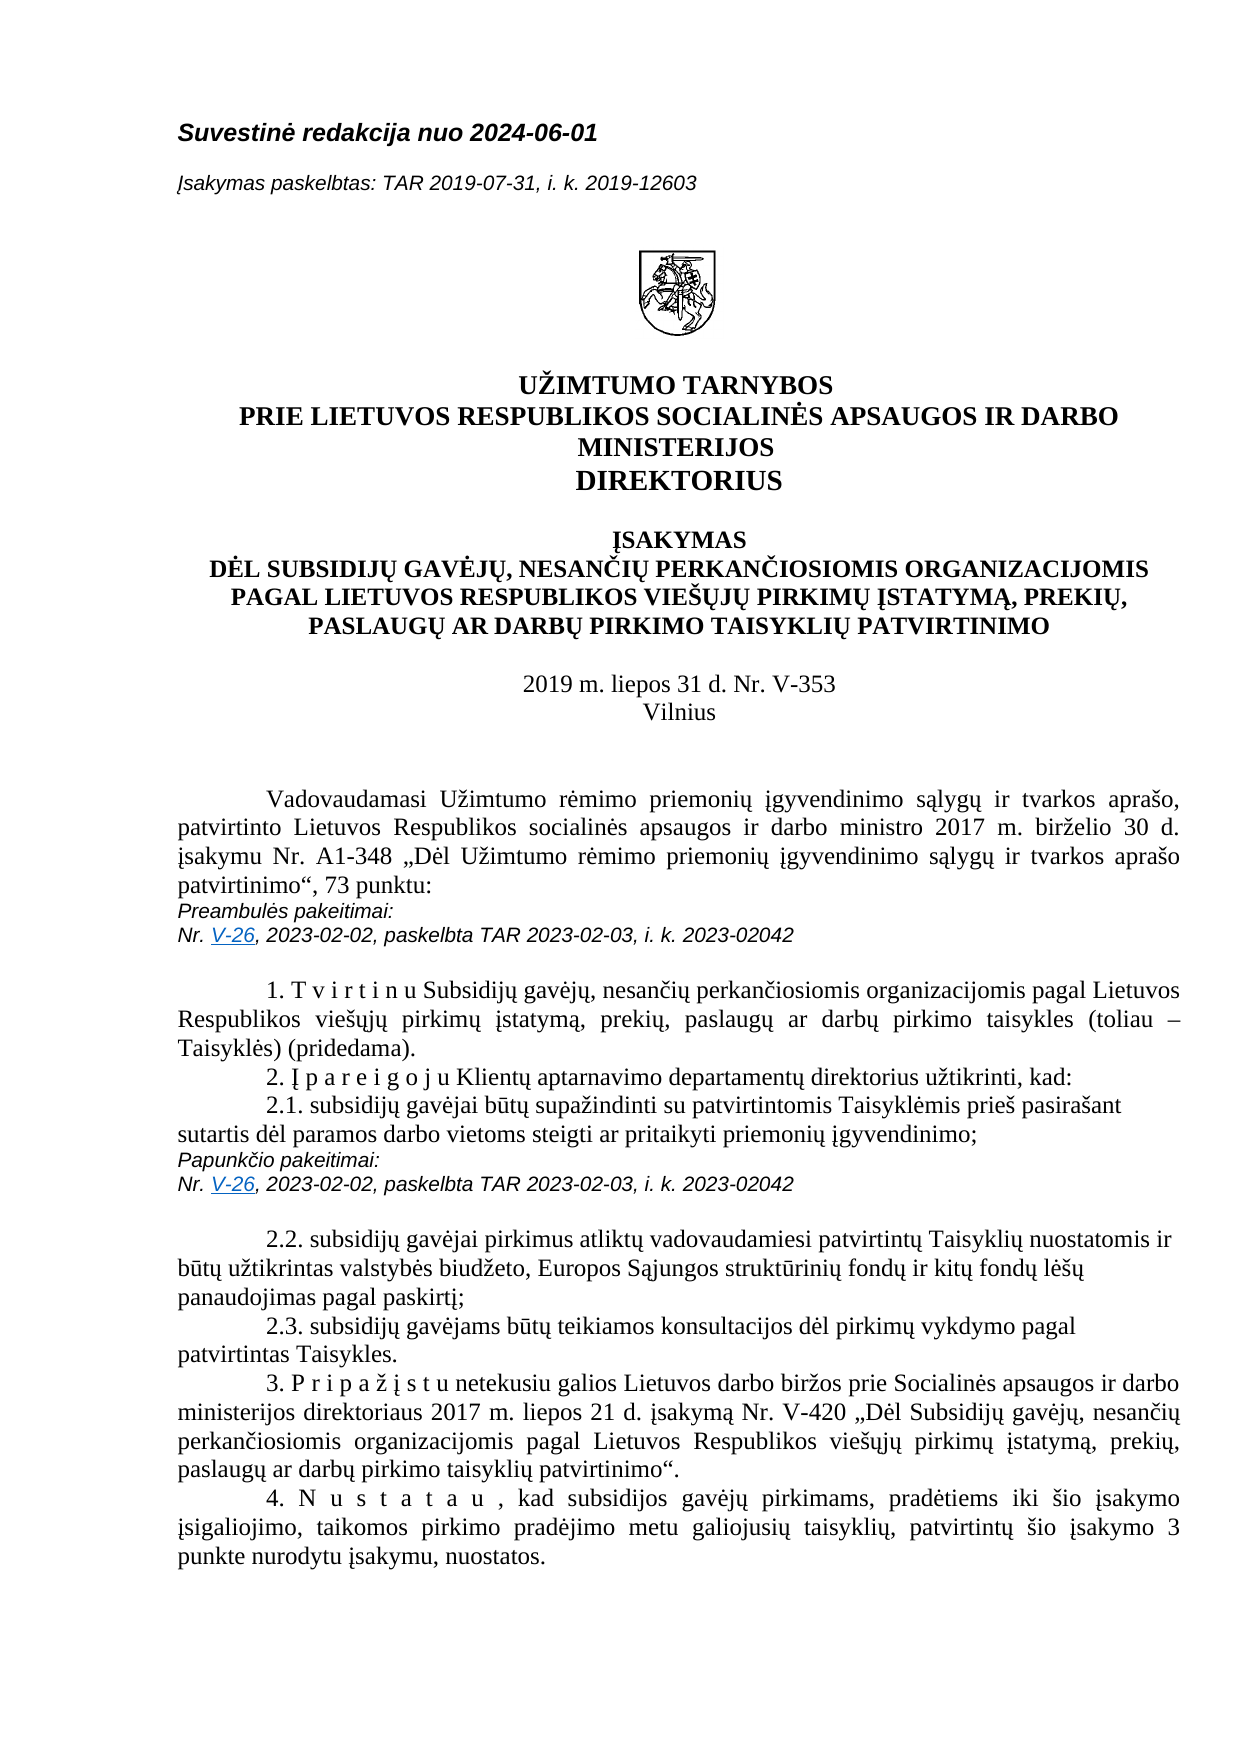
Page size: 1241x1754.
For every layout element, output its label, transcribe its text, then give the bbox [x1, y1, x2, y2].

text DIREKTORIUS [177, 463, 1181, 496]
text ĮSAKYMAS [177, 525, 1181, 554]
text Įsakymas paskelbtas: TAR 2019-07-31, i. k. 2019-12603 [177, 171, 1181, 195]
text prie LIETUVOS RESPUBLIKOS socialinės apsaugos ir darbo ministerijos [177, 400, 1181, 463]
text 2.3. subsidijų gavėjams būtų teikiamos konsultacijos dėl pirkimų vykdymo pagal patvirtintas Taisykles. [177, 1311, 1181, 1368]
text Nr. V-26, 2023-02-02, paskelbta TAR 2023-02-03, i. k. 2023-02042 [177, 923, 1181, 947]
text 2019 m. liepos 31 d. Nr. V-353 [177, 669, 1181, 697]
text Preambulės pakeitimai: [177, 899, 1181, 923]
text 3. P r i p a ž į s t u netekusiu galios Lietuvos darbo biržos prie Socialinės apsaugos ir darbo ministerijos direktoriaus 2017 m. liepos 21 d. įsakymą Nr. V-420 „Dėl Subsidijų gavėjų, nesančių perkančiosiomis organizacijomis pagal Lietuvos Respublikos viešųjų pirkimų įstatymą, prekių, paslaugų ar darbų pirkimo taisyklių patvirtinimo“. [177, 1368, 1181, 1483]
text 4. N u s t a t a u , kad subsidijos gavėjų pirkimams, pradėtiems iki šio įsakymo įsigaliojimo, taikomos pirkimo pradėjimo metu galiojusių taisyklių, patvirtintų šio įsakymo 3 punkte nurodytu įsakymu, nuostatos. [177, 1483, 1181, 1569]
text 1. T v i r t i n u Subsidijų gavėjų, nesančių perkančiosiomis organizacijomis pagal Lietuvos Respublikos viešųjų pirkimų įstatymą, prekių, paslaugų ar darbų pirkimo taisykles (toliau – Taisyklės) (pridedama). [177, 975, 1181, 1062]
text Vadovaudamasi Užimtumo rėmimo priemonių įgyvendinimo sąlygų ir tvarkos aprašo, patvirtinto Lietuvos Respublikos socialinės apsaugos ir darbo ministro 2017 m. birželio 30 d. įsakymu Nr. A1-348 „Dėl Užimtumo rėmimo priemonių įgyvendinimo sąlygų ir tvarkos aprašo patvirtinimo“, 73 punktu: [177, 784, 1181, 899]
text DĖL SUBSIDIJŲ GAVĖJŲ, NESANČIŲ PERKANČIOSIOMIS ORGANIZACIJOMIS PAGAL LIETUVOS RESPUBLIKOS VIEŠŲJŲ PIRKIMŲ ĮSTATYMĄ, PREKIŲ, PASLAUGŲ AR DARBŲ PIRKIMO TAISYKLIŲ PATVIRTINIMO [177, 554, 1181, 640]
text Papunkčio pakeitimai: [177, 1148, 1181, 1172]
text 2.2. subsidijų gavėjai pirkimus atliktų vadovaudamiesi patvirtintų Taisyklių nuostatomis ir būtų užtikrintas valstybės biudžeto, Europos Sąjungos struktūrinių fondų ir kitų fondų lėšų panaudojimas pagal paskirtį; [177, 1224, 1181, 1311]
text Nr. V-26, 2023-02-02, paskelbta TAR 2023-02-03, i. k. 2023-02042 [177, 1172, 1181, 1196]
text UŽIMTUMO TARNYBOS [177, 369, 1181, 400]
text Vilnius [177, 697, 1181, 726]
text Suvestinė redakcija nuo 2024-06-01 [177, 118, 1181, 147]
text 2. Į p a r e i g o j u Klientų aptarnavimo departamentų direktorius užtikrinti, kad: [177, 1062, 1181, 1090]
text 2.1. subsidijų gavėjai būtų supažindinti su patvirtintomis Taisyklėmis prieš pasirašant sutartis dėl paramos darbo vietoms steigti ar pritaikyti priemonių įgyvendinimo; [177, 1090, 1181, 1148]
